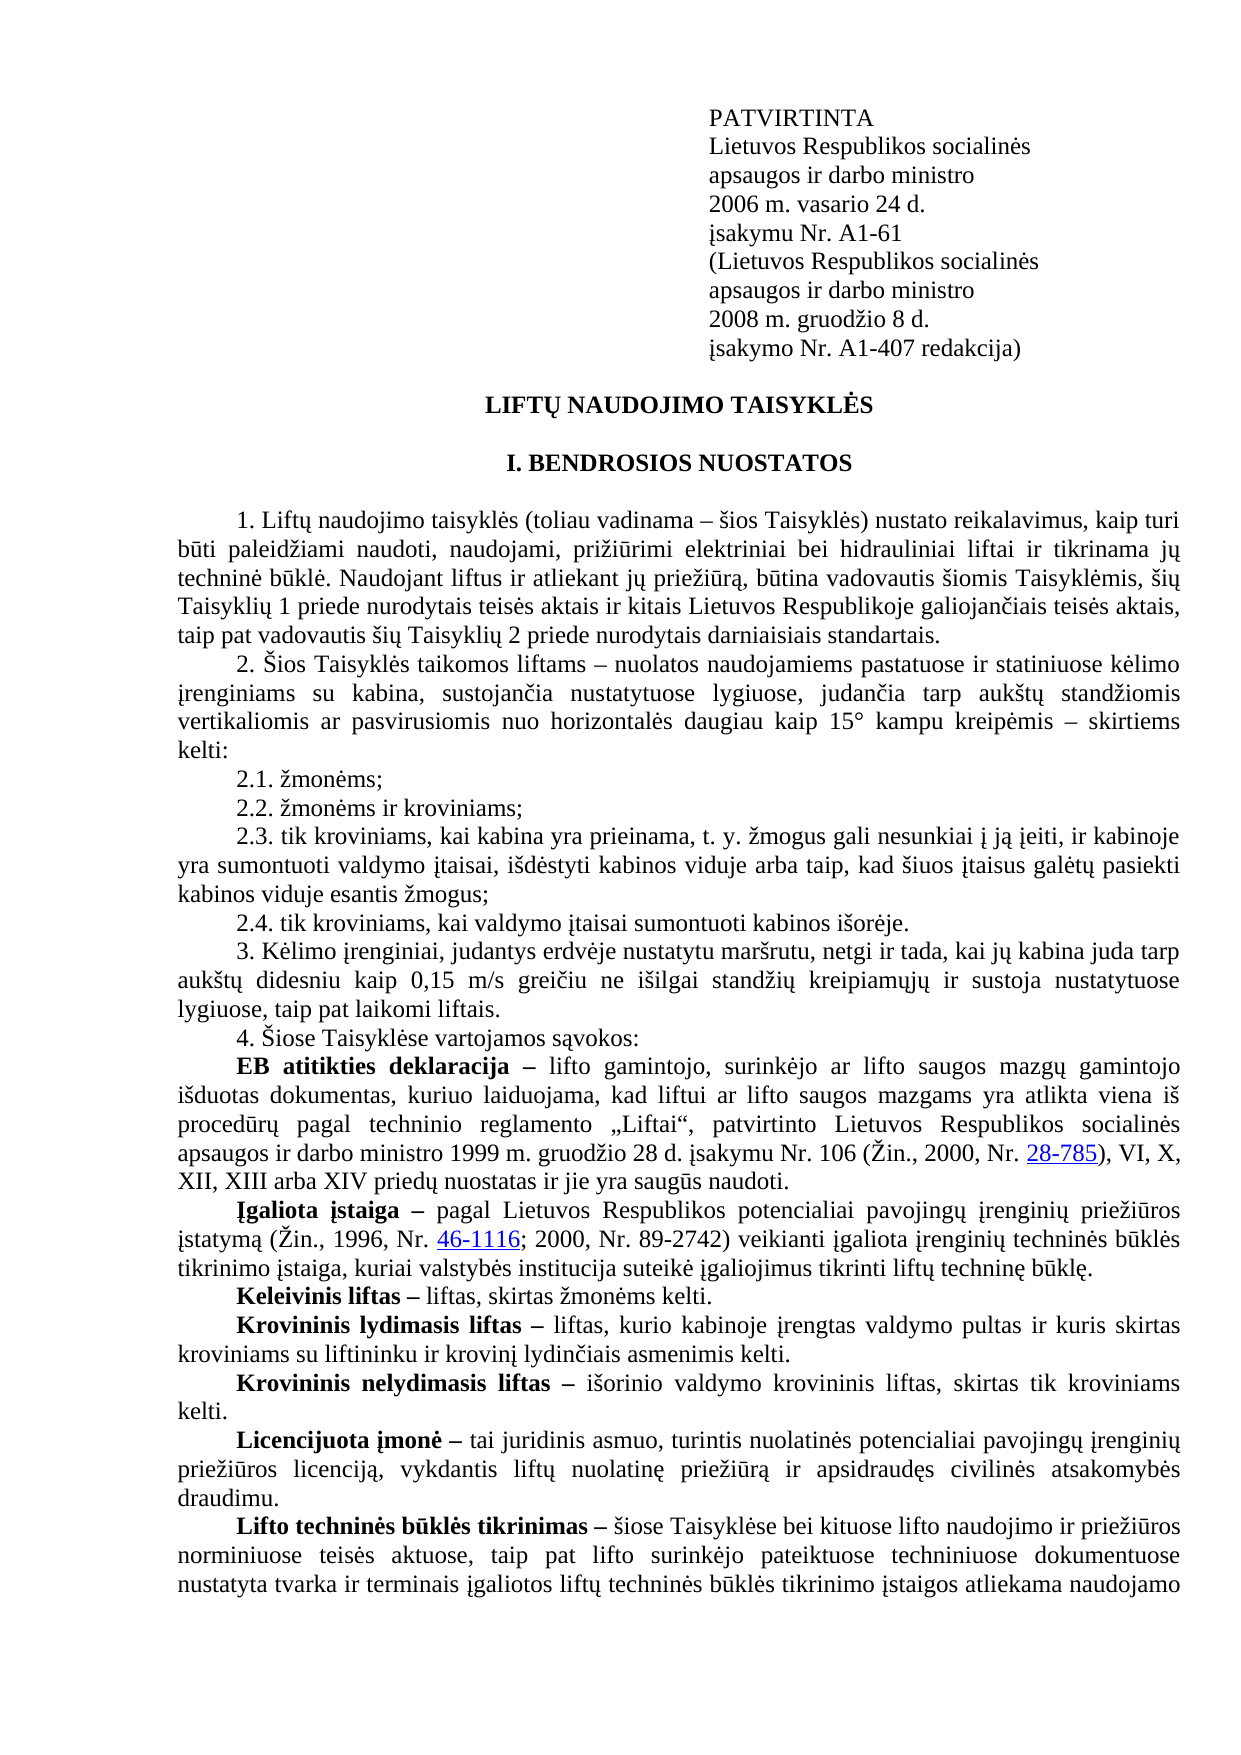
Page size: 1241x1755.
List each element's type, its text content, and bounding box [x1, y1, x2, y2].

text 2.3. tik kroviniams, kai kabina yra prieinama, t. y. žmogus gali nesunkiai į ją įeiti, ir kabinoje yra sumontuoti valdymo įtaisai, išdėstyti kabinos viduje arba taip, kad šiuos įtaisus galėtų pasiekti kabinos viduje esantis žmogus; [177, 821, 1181, 908]
text Įgaliota įstaiga – pagal Lietuvos Respublikos potencialiai pavojingų įrenginių priežiūros įstatymą (Žin., 1996, Nr. 46-1116; 2000, Nr. 89-2742) veikianti įgaliota įrenginių techninės būklės tikrinimo įstaiga, kuriai valstybės institucija suteikė įgaliojimus tikrinti liftų techninę būklę. [177, 1195, 1181, 1281]
text įsakymu Nr. A1-61 [177, 218, 1181, 246]
text 2.1. žmonėms; [177, 764, 1181, 793]
text Licencijuota įmonė – tai juridinis asmuo, turintis nuolatinės potencialiai pavojingų įrenginių priežiūros licenciją, vykdantis liftų nuolatinę priežiūrą ir apsidraudęs civilinės atsakomybės draudimu. [177, 1425, 1181, 1511]
text 2.2. žmonėms ir kroviniams; [177, 793, 1181, 821]
text 2008 m. gruodžio 8 d. [177, 304, 1181, 333]
text I. BENDROSIOS NUOSTATOS [177, 448, 1181, 476]
text Krovininis lydimasis liftas – liftas, kurio kabinoje įrengtas valdymo pultas ir kuris skirtas kroviniams su liftininku ir krovinį lydinčiais asmenimis kelti. [177, 1310, 1181, 1368]
text 4. Šiose Taisyklėse vartojamos sąvokos: [177, 1023, 1181, 1051]
text 1. Liftų naudojimo taisyklės (toliau vadinama – šios Taisyklės) nustato reikalavimus, kaip turi būti paleidžiami naudoti, naudojami, prižiūrimi elektriniai bei hidrauliniai liftai ir tikrinama jų techninė būklė. Naudojant liftus ir atliekant jų priežiūrą, būtina vadovautis šiomis Taisyklėmis, šių Taisyklių 1 priede nurodytais teisės aktais ir kitais Lietuvos Respublikoje galiojančiais teisės aktais, taip pat vadovautis šių Taisyklių 2 priede nurodytais darniaisiais standartais. [177, 505, 1181, 649]
text PATVIRTINTA [177, 103, 1181, 131]
text LIFTŲ NAUDOJIMO TAISYKLĖS [177, 390, 1181, 419]
text apsaugos ir darbo ministro [177, 160, 1181, 189]
text 2.4. tik kroviniams, kai valdymo įtaisai sumontuoti kabinos išorėje. [177, 908, 1181, 936]
text Krovininis nelydimasis liftas – išorinio valdymo krovininis liftas, skirtas tik kroviniams kelti. [177, 1368, 1181, 1425]
text EB atitikties deklaracija – lifto gamintojo, surinkėjo ar lifto saugos mazgų gamintojo išduotas dokumentas, kuriuo laiduojama, kad liftui ar lifto saugos mazgams yra atlikta viena iš procedūrų pagal techninio reglamento „Liftai“, patvirtinto Lietuvos Respublikos socialinės apsaugos ir darbo ministro 1999 m. gruodžio 28 d. įsakymu Nr. 106 (Žin., 2000, Nr. 28-785), VI, X, XII, XIII arba XIV priedų nuostatas ir jie yra saugūs naudoti. [177, 1051, 1181, 1195]
text 2006 m. vasario 24 d. [177, 189, 1181, 218]
text apsaugos ir darbo ministro [177, 275, 1181, 304]
text Lifto techninės būklės tikrinimas – šiose Taisyklėse bei kituose lifto naudojimo ir priežiūros norminiuose teisės aktuose, taip pat lifto surinkėjo pateiktuose techniniuose dokumentuose nustatyta tvarka ir terminais įgaliotos liftų techninės būklės tikrinimo įstaigos atliekama naudojamo [177, 1511, 1181, 1598]
text 3. Kėlimo įrenginiai, judantys erdvėje nustatytu maršrutu, netgi ir tada, kai jų kabina juda tarp aukštų didesniu kaip 0,15 m/s greičiu ne išilgai standžių kreipiamųjų ir sustoja nustatytuose lygiuose, taip pat laikomi liftais. [177, 936, 1181, 1023]
text įsakymo Nr. A1-407 redakcija) [177, 333, 1181, 361]
text Keleivinis liftas – liftas, skirtas žmonėms kelti. [177, 1281, 1181, 1310]
text (Lietuvos Respublikos socialinės [177, 246, 1181, 275]
text Lietuvos Respublikos socialinės [177, 131, 1181, 160]
text 2. Šios Taisyklės taikomos liftams – nuolatos naudojamiems pastatuose ir statiniuose kėlimo įrenginiams su kabina, sustojančia nustatytuose lygiuose, judančia tarp aukštų standžiomis vertikaliomis ar pasvirusiomis nuo horizontalės daugiau kaip 15° kampu kreipėmis – skirtiems kelti: [177, 649, 1181, 764]
